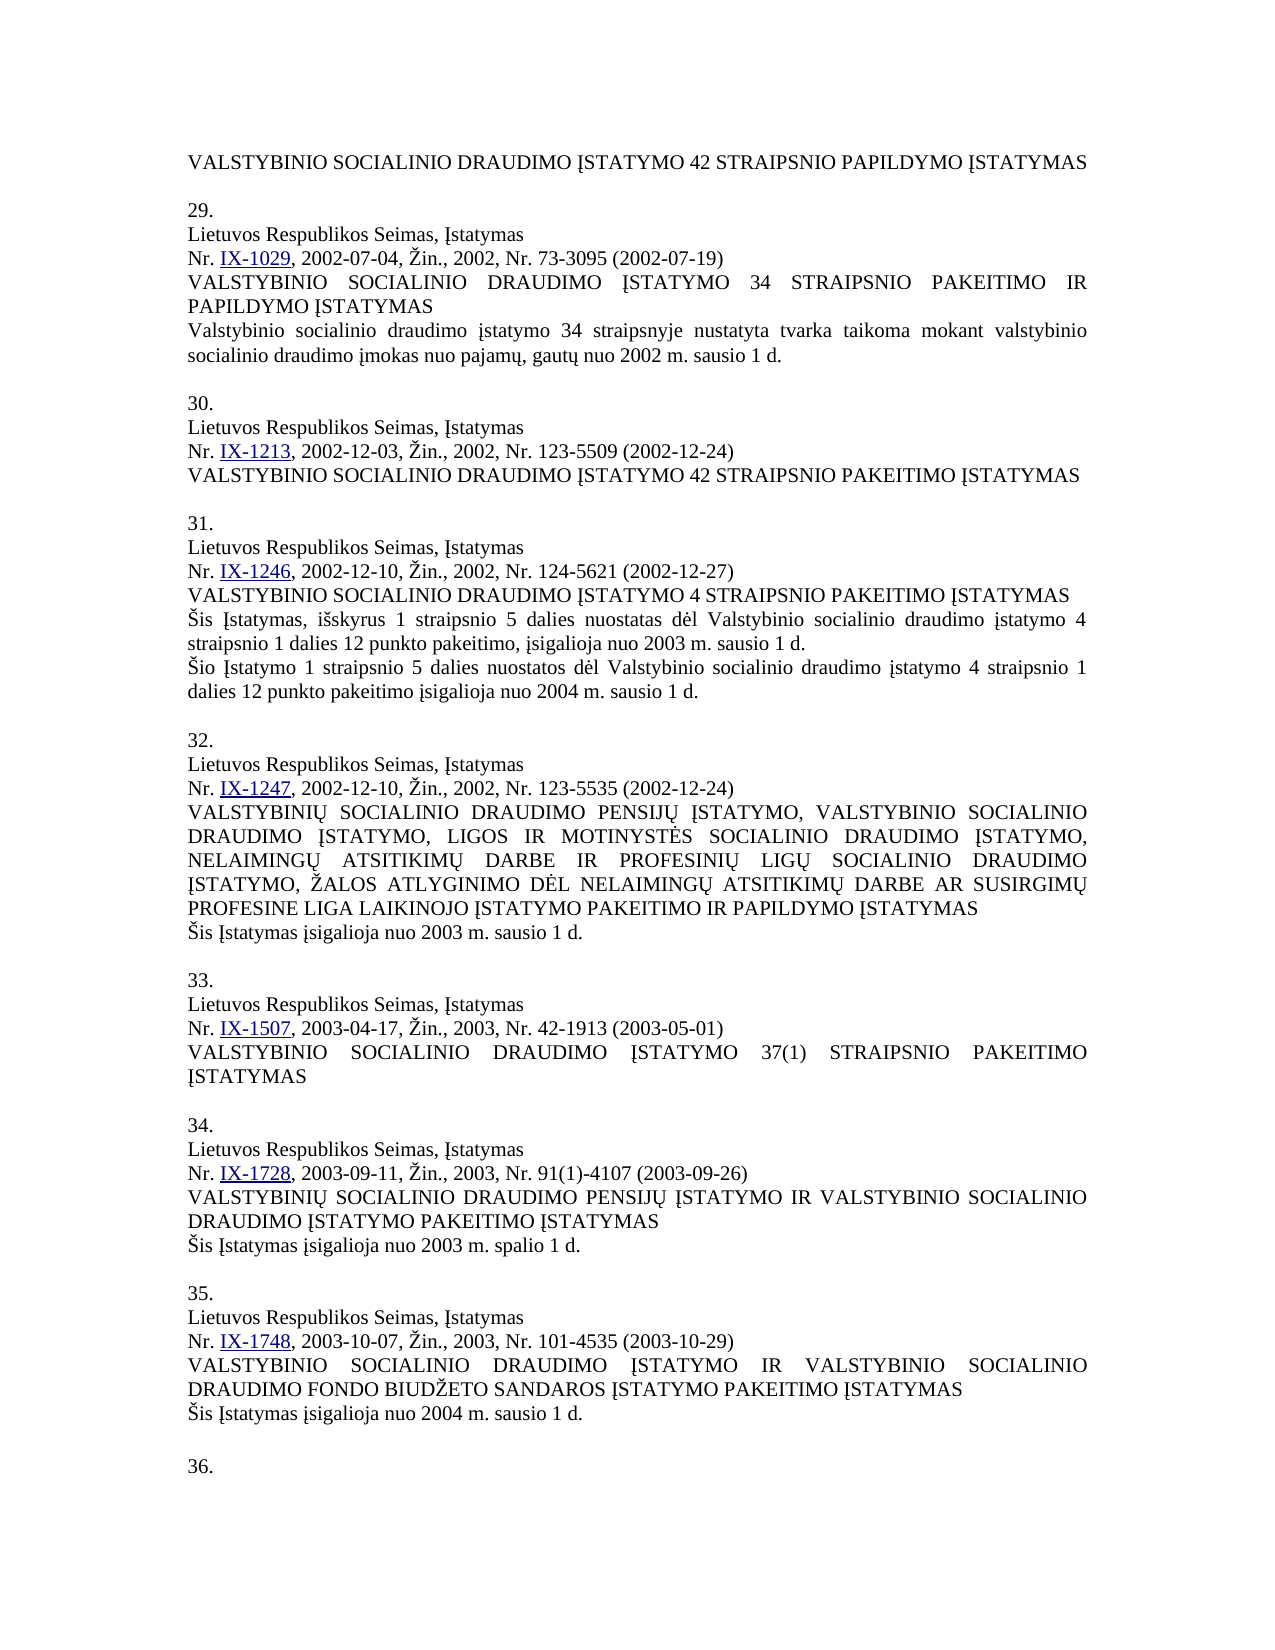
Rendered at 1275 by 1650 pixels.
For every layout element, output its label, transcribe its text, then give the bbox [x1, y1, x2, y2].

text Lietuvos Respublikos Seimas, Įstatymas [187, 992, 1088, 1016]
text Nr. IX-1247, 2002-12-10, Žin., 2002, Nr. 123-5535 (2002-12-24) [187, 776, 1088, 800]
text 31. [187, 511, 1088, 535]
text VALSTYBINIO SOCIALINIO DRAUDIMO ĮSTATYMO 42 STRAIPSNIO PAKEITIMO ĮSTATYMAS [187, 463, 1088, 487]
text Nr. IX-1507, 2003-04-17, Žin., 2003, Nr. 42-1913 (2003-05-01) [187, 1016, 1088, 1040]
text Lietuvos Respublikos Seimas, Įstatymas [187, 1305, 1088, 1329]
text Nr. IX-1213, 2002-12-03, Žin., 2002, Nr. 123-5509 (2002-12-24) [187, 439, 1088, 463]
text VALSTYBINIO SOCIALINIO DRAUDIMO ĮSTATYMO 42 STRAIPSNIO PAPILDYMO ĮSTATYMAS [187, 150, 1088, 174]
text Šis Įstatymas įsigalioja nuo 2003 m. sausio 1 d. [187, 920, 1088, 944]
text Nr. IX-1029, 2002-07-04, Žin., 2002, Nr. 73-3095 (2002-07-19) [187, 246, 1088, 270]
text 36. [187, 1454, 1088, 1478]
text Valstybinio socialinio draudimo įstatymo 34 straipsnyje nustatyta tvarka taikoma mokant valstybinio socialinio draudimo įmokas nuo pajamų, gautų nuo 2002 m. sausio 1 d. [187, 318, 1088, 367]
text Lietuvos Respublikos Seimas, Įstatymas [187, 535, 1088, 559]
text 33. [187, 968, 1088, 992]
text 32. [187, 727, 1088, 752]
text Šis Įstatymas, išskyrus 1 straipsnio 5 dalies nuostatas dėl Valstybinio socialinio draudimo įstatymo 4 straipsnio 1 dalies 12 punkto pakeitimo, įsigalioja nuo 2003 m. sausio 1 d. [187, 607, 1088, 655]
text Šis Įstatymas įsigalioja nuo 2003 m. spalio 1 d. [187, 1233, 1088, 1257]
text 34. [187, 1112, 1088, 1137]
text Šis Įstatymas įsigalioja nuo 2004 m. sausio 1 d. [187, 1401, 1088, 1425]
text VALSTYBINIO SOCIALINIO DRAUDIMO ĮSTATYMO 37(1) STRAIPSNIO PAKEITIMO ĮSTATYMAS [187, 1040, 1088, 1088]
text 35. [187, 1281, 1088, 1305]
text Šio Įstatymo 1 straipsnio 5 dalies nuostatos dėl Valstybinio socialinio draudimo įstatymo 4 straipsnio 1 dalies 12 punkto pakeitimo įsigalioja nuo 2004 m. sausio 1 d. [187, 655, 1088, 703]
text VALSTYBINIO SOCIALINIO DRAUDIMO ĮSTATYMO 4 STRAIPSNIO PAKEITIMO ĮSTATYMAS [187, 583, 1088, 607]
text VALSTYBINIO SOCIALINIO DRAUDIMO ĮSTATYMO IR VALSTYBINIO SOCIALINIO DRAUDIMO FONDO BIUDŽETO SANDAROS ĮSTATYMO PAKEITIMO ĮSTATYMAS [187, 1353, 1088, 1401]
text Nr. IX-1728, 2003-09-11, Žin., 2003, Nr. 91(1)-4107 (2003-09-26) [187, 1161, 1088, 1185]
text Nr. IX-1246, 2002-12-10, Žin., 2002, Nr. 124-5621 (2002-12-27) [187, 559, 1088, 583]
text 29. [187, 198, 1088, 222]
text VALSTYBINIŲ SOCIALINIO DRAUDIMO PENSIJŲ ĮSTATYMO, VALSTYBINIO SOCIALINIO DRAUDIMO ĮSTATYMO, LIGOS IR MOTINYSTĖS SOCIALINIO DRAUDIMO ĮSTATYMO, NELAIMINGŲ ATSITIKIMŲ DARBE IR PROFESINIŲ LIGŲ SOCIALINIO DRAUDIMO ĮSTATYMO, ŽALOS ATLYGINIMO DĖL NELAIMINGŲ ATSITIKIMŲ DARBE AR SUSIRGIMŲ PROFESINE LIGA LAIKINOJO ĮSTATYMO PAKEITIMO IR PAPILDYMO ĮSTATYMAS [187, 800, 1088, 920]
text Lietuvos Respublikos Seimas, Įstatymas [187, 415, 1088, 439]
text Lietuvos Respublikos Seimas, Įstatymas [187, 222, 1088, 246]
text Lietuvos Respublikos Seimas, Įstatymas [187, 752, 1088, 776]
text Lietuvos Respublikos Seimas, Įstatymas [187, 1137, 1088, 1161]
text 30. [187, 391, 1088, 415]
text VALSTYBINIŲ SOCIALINIO DRAUDIMO PENSIJŲ ĮSTATYMO IR VALSTYBINIO SOCIALINIO DRAUDIMO ĮSTATYMO PAKEITIMO ĮSTATYMAS [187, 1185, 1088, 1233]
text VALSTYBINIO SOCIALINIO DRAUDIMO ĮSTATYMO 34 STRAIPSNIO PAKEITIMO IR PAPILDYMO ĮSTATYMAS [187, 270, 1088, 318]
text Nr. IX-1748, 2003-10-07, Žin., 2003, Nr. 101-4535 (2003-10-29) [187, 1329, 1088, 1353]
